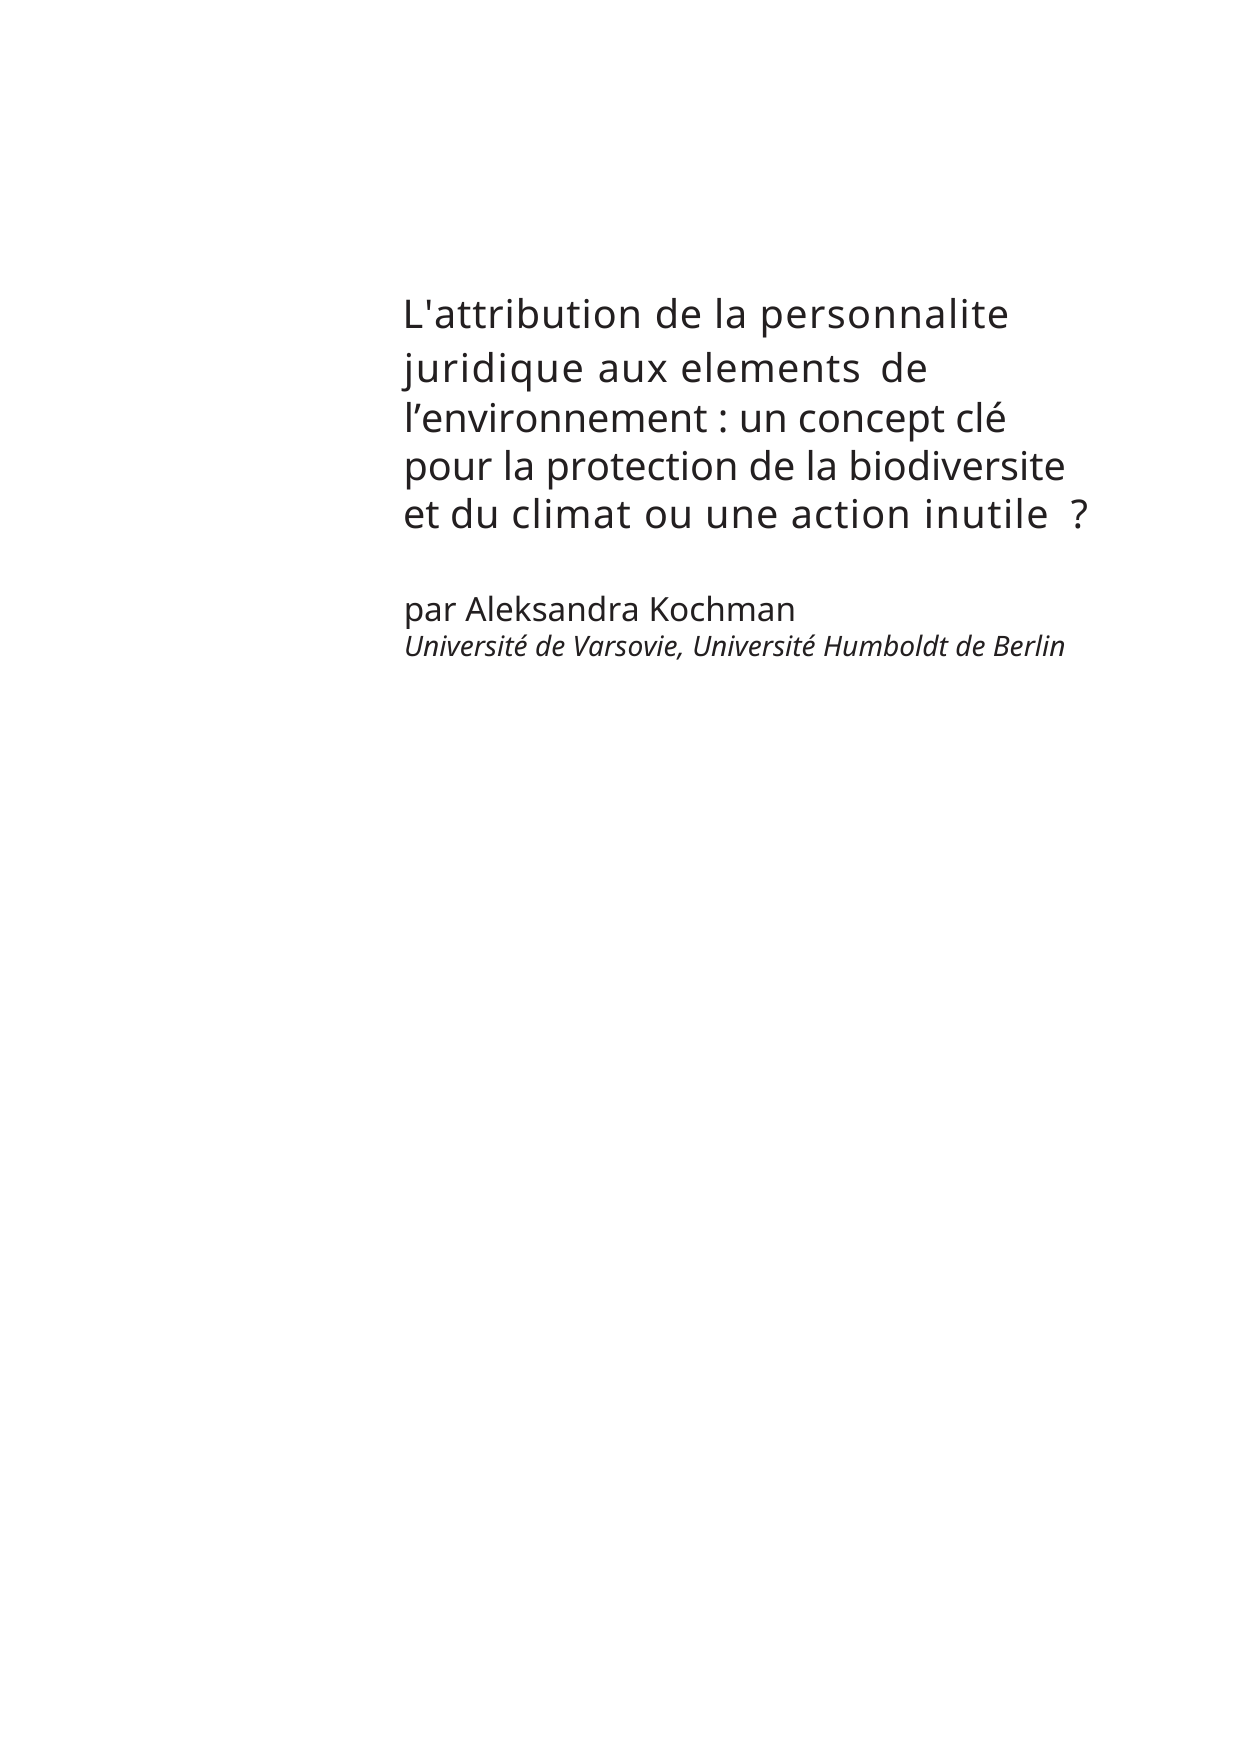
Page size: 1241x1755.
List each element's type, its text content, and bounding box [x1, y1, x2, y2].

text pour la protection de la biodiversite [403, 442, 1150, 490]
text l’environnement : un concept clé [404, 394, 1150, 442]
text et du climat ou une action inutile ? [403, 490, 1150, 530]
text Université de Varsovie, Université Humboldt de Berlin [404, 629, 1162, 663]
text L'attribution de la personnalite juridique aux elements de [402, 286, 1150, 394]
text par Aleksandra Kochman [403, 589, 1162, 629]
